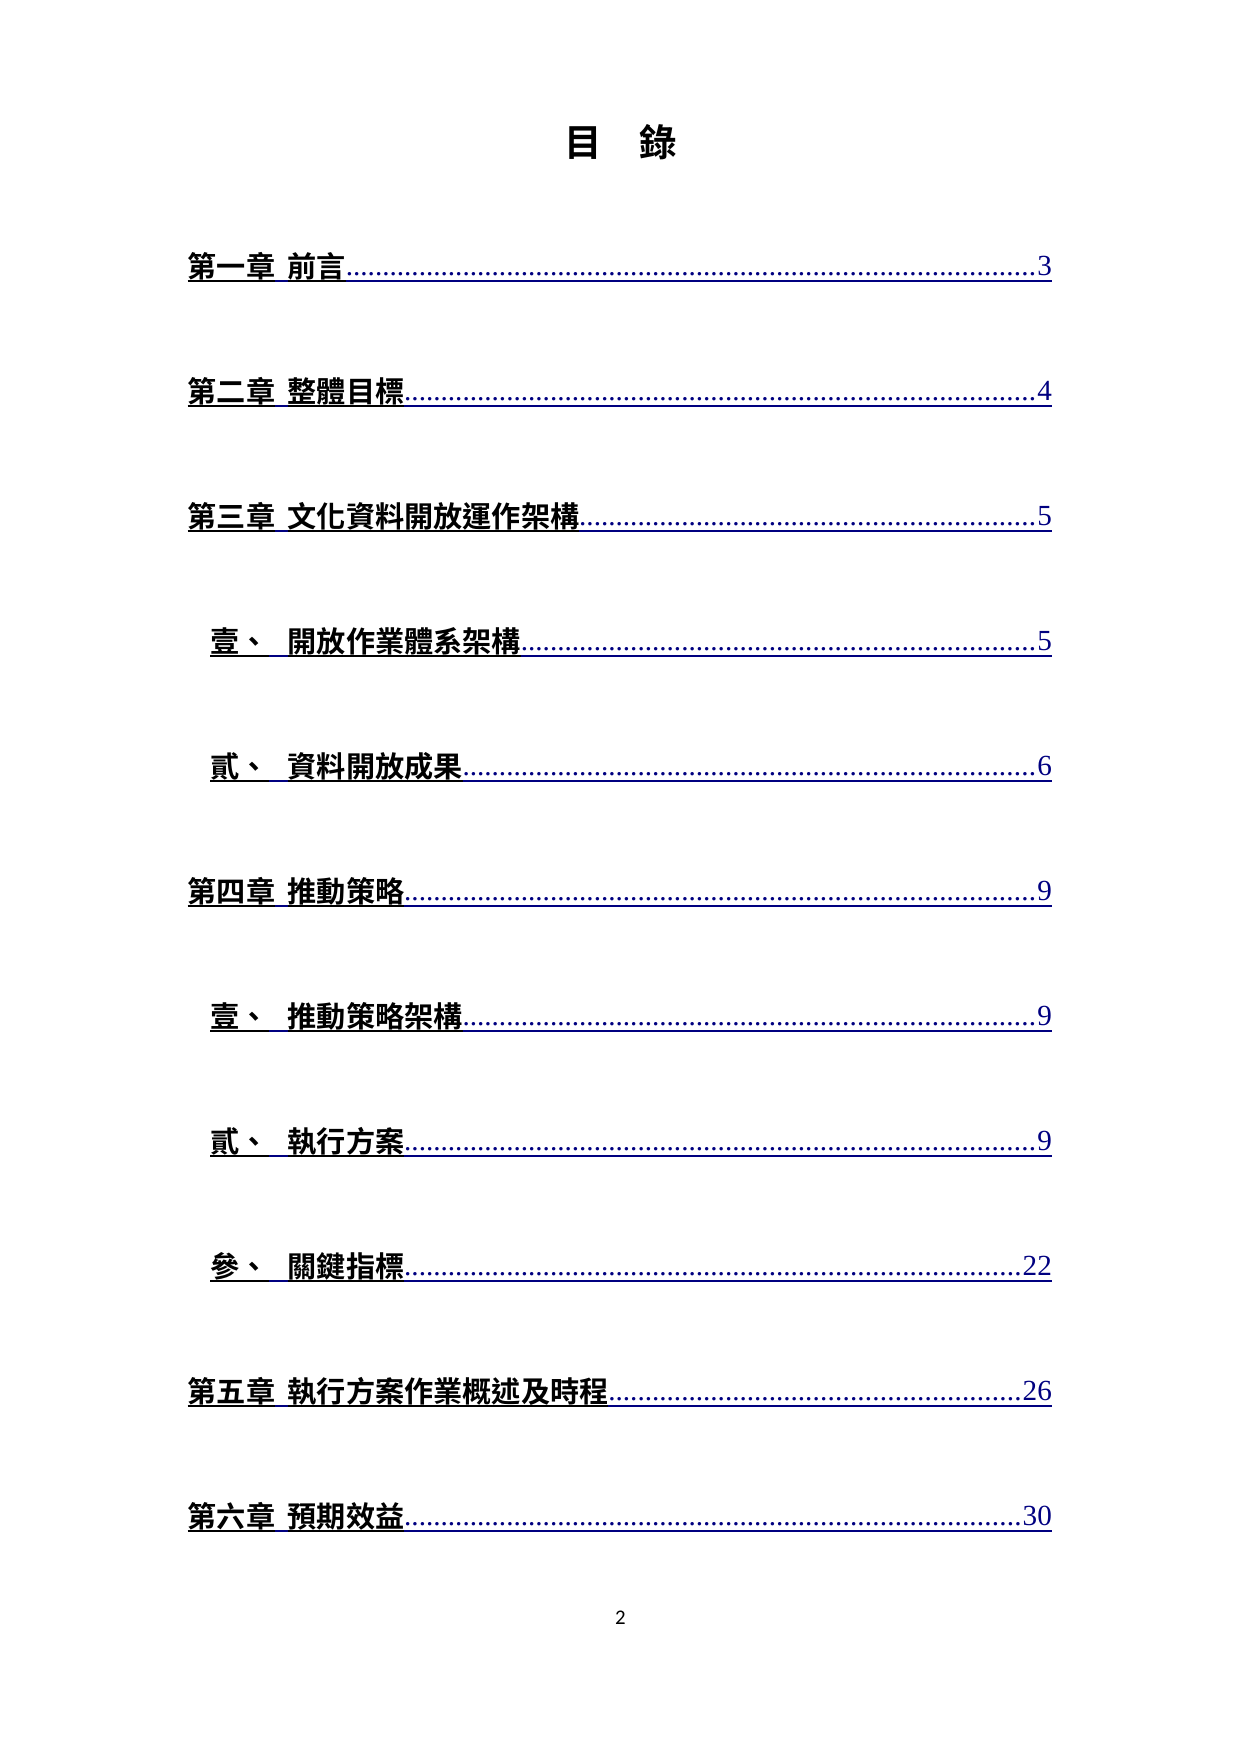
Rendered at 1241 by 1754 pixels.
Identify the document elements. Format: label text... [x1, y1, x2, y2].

text 第六章 預期效益 30 [187, 1473, 1053, 1535]
text 壹、 開放作業體系架構 5 [210, 598, 1053, 660]
text 目 錄 [187, 98, 1053, 160]
text 貳、 執行方案 9 [210, 1098, 1053, 1160]
text 第一章 前言 3 [187, 223, 1053, 285]
text 第二章 整體目標 4 [187, 348, 1053, 410]
text 參、 關鍵指標 22 [210, 1223, 1053, 1285]
text 第四章 推動策略 9 [187, 848, 1053, 910]
text 第三章 文化資料開放運作架構 5 [187, 473, 1053, 535]
text 貳、 資料開放成果 6 [210, 723, 1053, 785]
text 第五章 執行方案作業概述及時程 26 [187, 1348, 1053, 1410]
text 壹、 推動策略架構 9 [210, 973, 1053, 1035]
